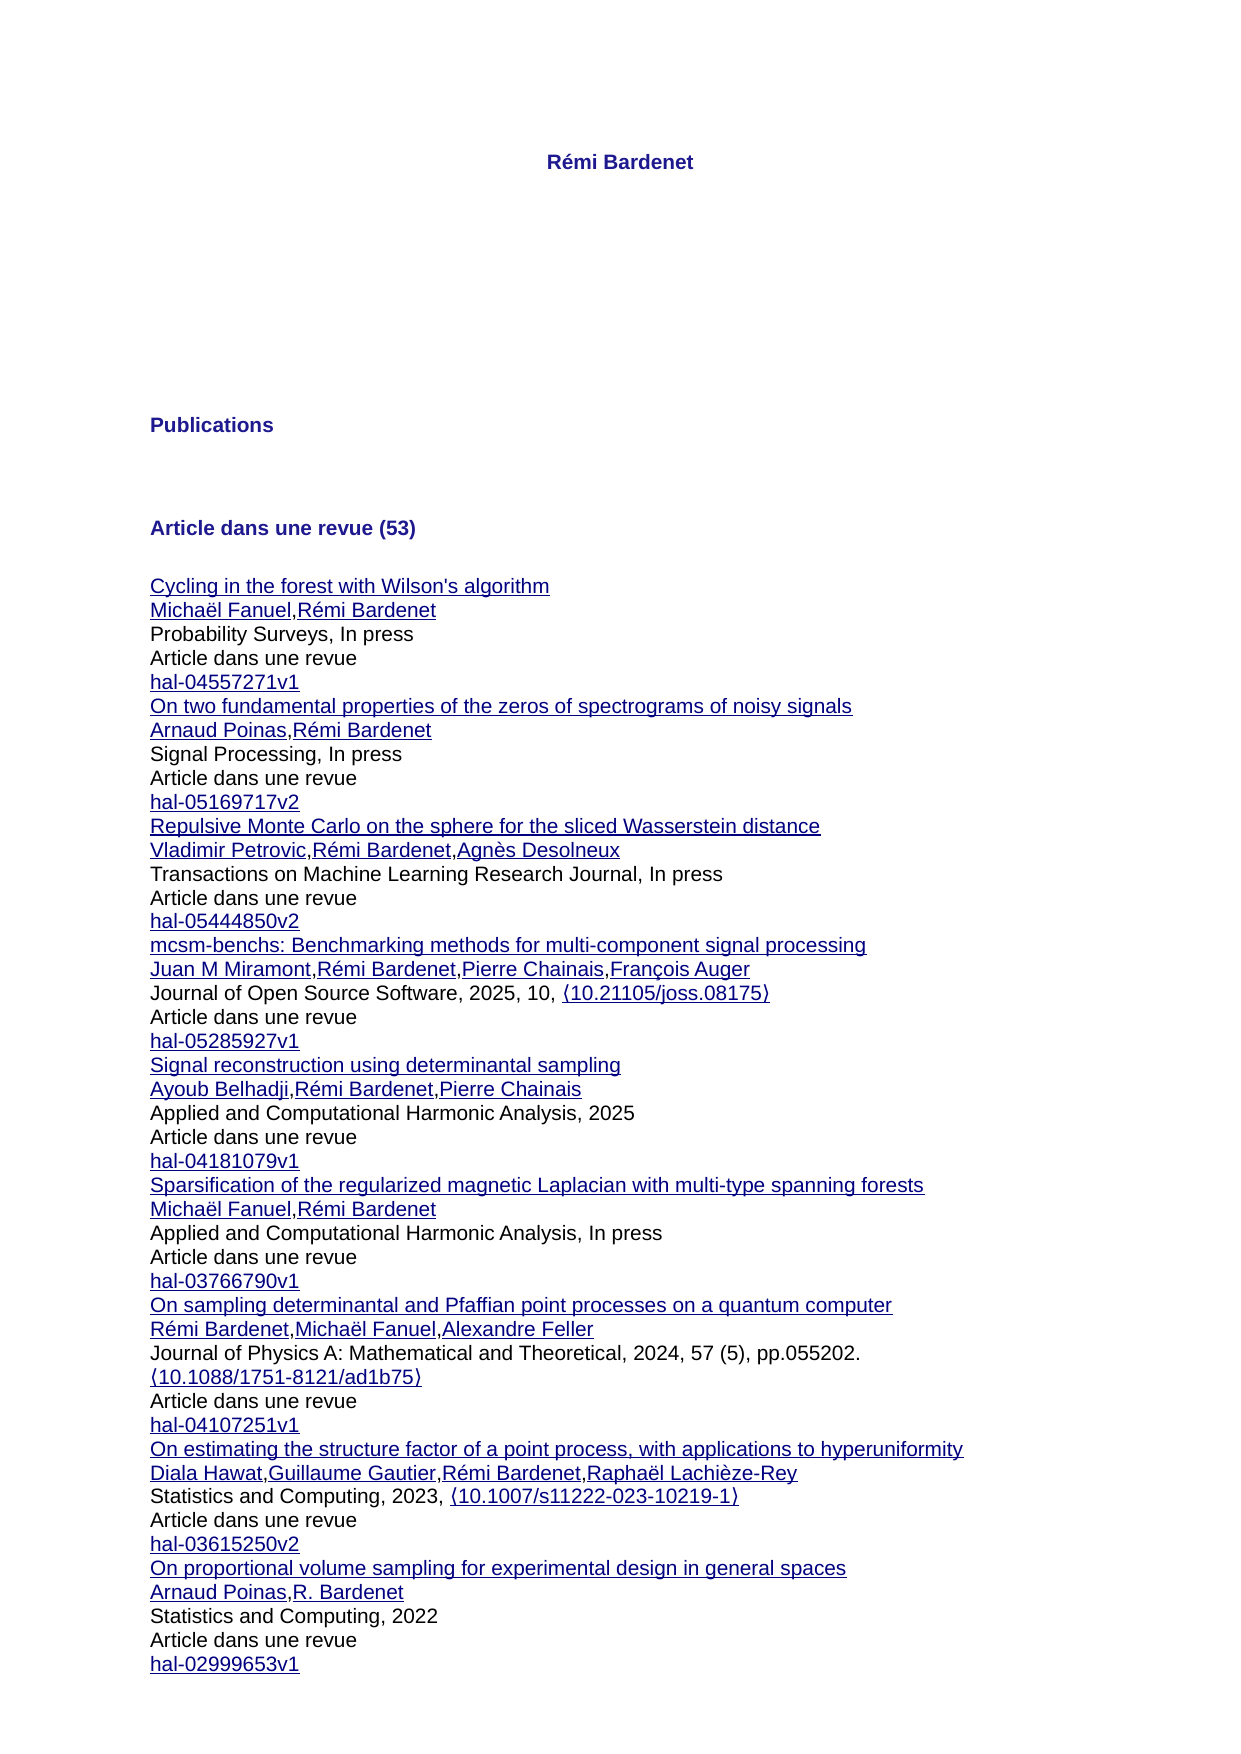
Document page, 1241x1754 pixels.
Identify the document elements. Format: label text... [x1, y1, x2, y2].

table_cell Repulsive Monte Carlo on the sphere for the sliced Wasserstein distance Vladimir Petrovic,Rémi Bardenet,Agnès Desolneux Transactions on Machine Learning Research Journal, In press Article dans une revue hal-05444850v2 [150, 814, 1090, 933]
table_cell On sampling determinantal and Pfaffian point processes on a quantum computer Rémi Bardenet,Michaël Fanuel,Alexandre Feller Journal of Physics A: Mathematical and Theoretical, 2024, 57 (5), pp.055202. ⟨10.1088/1751-8121/ad1b75⟩ Article dans une revue hal-04107251v1 [150, 1293, 1090, 1436]
subtitle Publications [150, 412, 1090, 436]
table_cell On two fundamental properties of the zeros of spectrograms of noisy signals Arnaud Poinas,Rémi Bardenet Signal Processing, In press Article dans une revue hal-05169717v2 [150, 694, 1090, 813]
table_cell Sparsification of the regularized magnetic Laplacian with multi-type spanning forests Michaël Fanuel,Rémi Bardenet Applied and Computational Harmonic Analysis, In press Article dans une revue hal-03766790v1 [150, 1173, 1090, 1293]
subtitle Rémi Bardenet [150, 150, 1090, 174]
table_cell On proportional volume sampling for experimental design in general spaces Arnaud Poinas,R. Bardenet Statistics and Computing, 2022 Article dans une revue hal-02999653v1 [150, 1556, 1090, 1676]
subtitle Article dans une revue (53) [150, 516, 1090, 539]
table_cell mcsm-benchs: Benchmarking methods for multi-component signal processing Juan M Miramont,Rémi Bardenet,Pierre Chainais,François Auger Journal of Open Source Software, 2025, 10, ⟨10.21105/joss.08175⟩ Article dans une revue hal-05285927v1 [150, 933, 1090, 1053]
table_header Cycling in the forest with Wilson's algorithm Michaël Fanuel,Rémi Bardenet Probability Surveys, In press Article dans une revue hal-04557271v1 [150, 574, 1090, 694]
table_cell On estimating the structure factor of a point process, with applications to hyperuniformity Diala Hawat,Guillaume Gautier,Rémi Bardenet,Raphaël Lachièze-Rey Statistics and Computing, 2023, ⟨10.1007/s11222-023-10219-1⟩ Article dans une revue hal-03615250v2 [150, 1436, 1090, 1556]
table_cell Signal reconstruction using determinantal sampling Ayoub Belhadji,Rémi Bardenet,Pierre Chainais Applied and Computational Harmonic Analysis, 2025 Article dans une revue hal-04181079v1 [150, 1053, 1090, 1173]
